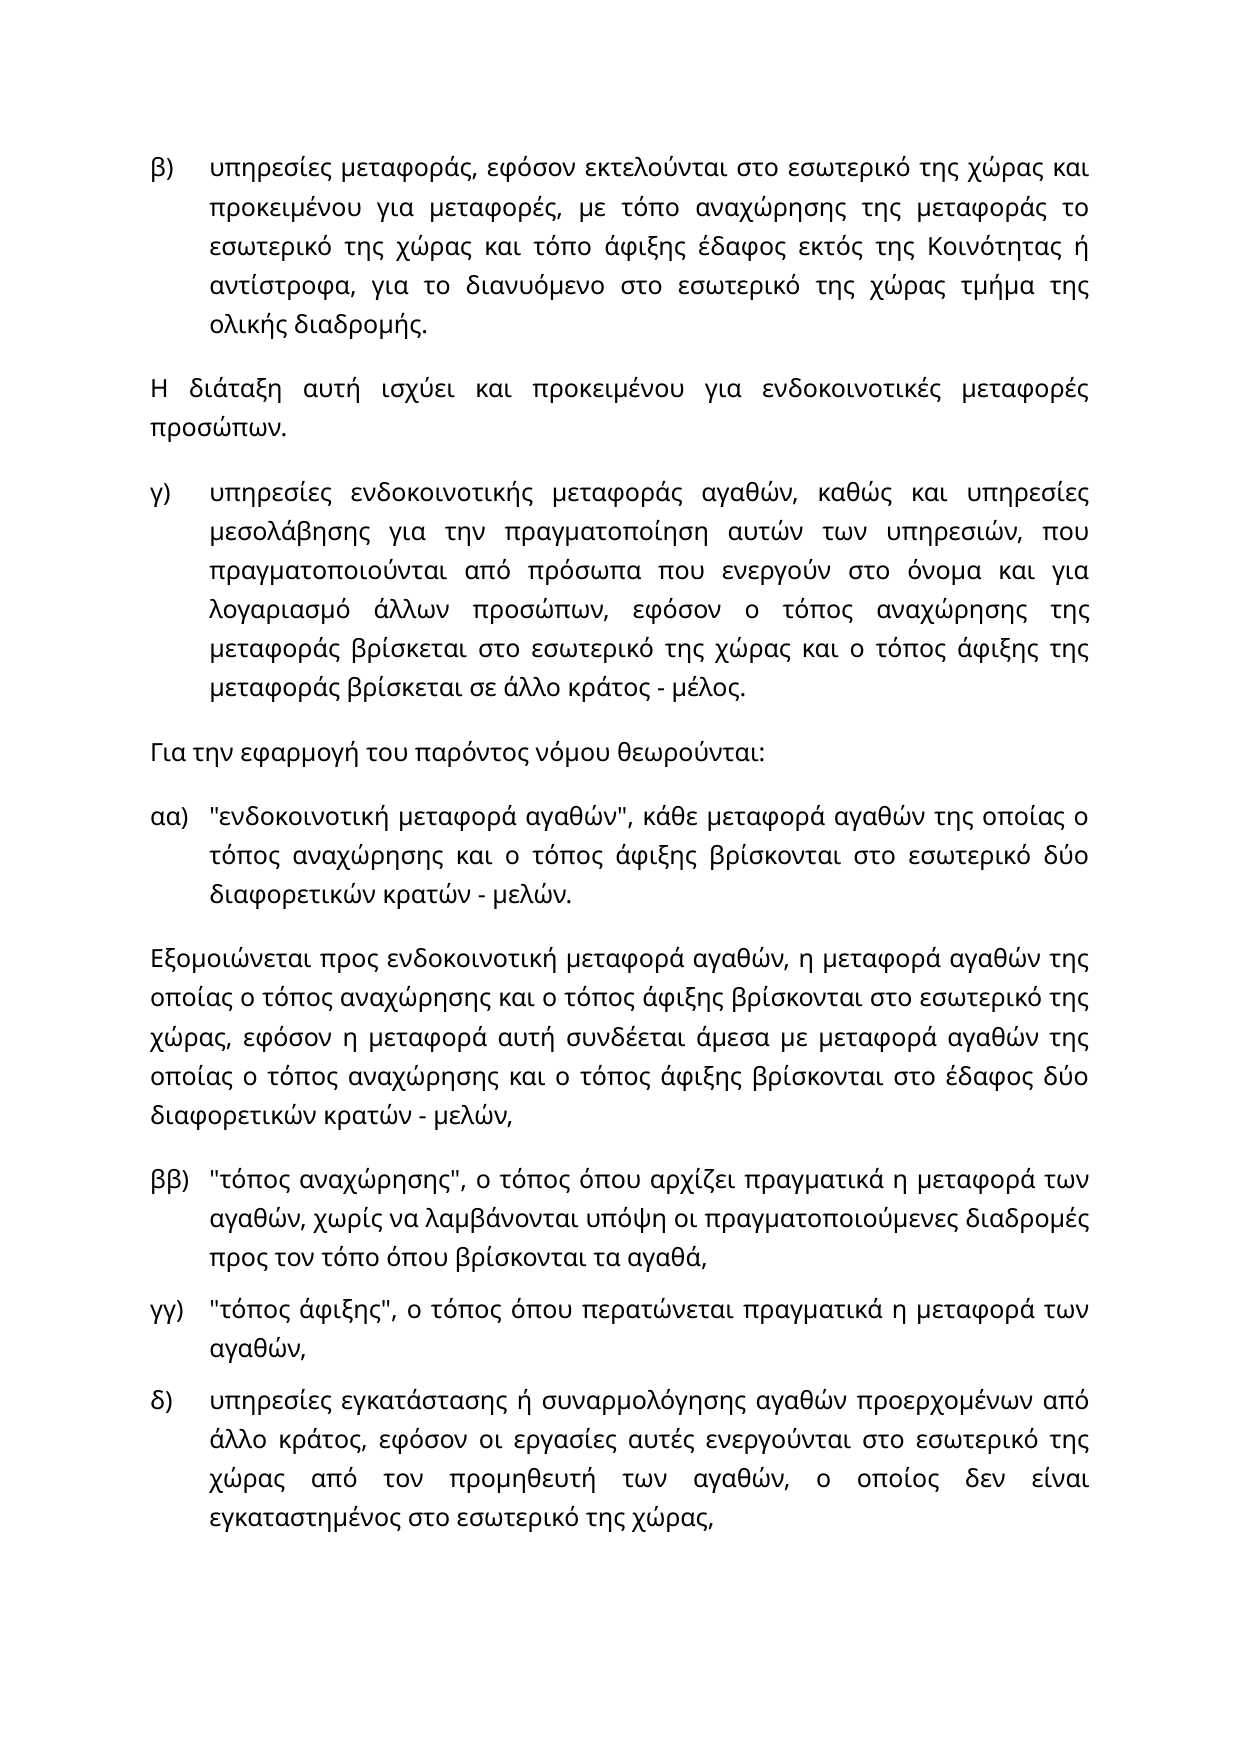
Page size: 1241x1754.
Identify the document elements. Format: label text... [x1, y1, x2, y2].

list δ) υπηρεσίες εγκατάστασης ή συναρμολόγησης αγαθών προερχομένων από άλλο κράτος, εφόσον οι εργασίες αυτές ενεργούνται στο εσωτερικό της χώρας από τον προμηθευτή των αγαθών, ο οποίος δεν είναι εγκαταστημένος στο εσωτερικό της χώρας, [150, 1382, 1090, 1534]
list β) υπηρεσίες μεταφοράς, εφόσον εκτελούνται στο εσωτερικό της χώρας και προκειμένου για μεταφορές, με τόπο αναχώρησης της μεταφοράς το εσωτερικό της χώρας και τόπο άφιξης έδαφος εκτός της Κοινότητας ή αντίστροφα, για το διανυόμενο στο εσωτερικό της χώρας τμήμα της ολικής διαδρομής. [150, 150, 1090, 341]
list ββ) "τόπος αναχώρησης", ο τόπος όπου αρχίζει πραγματικά η μεταφορά των αγαθών, χωρίς να λαμβάνονται υπόψη οι πραγματοποιούμενες διαδρομές προς τον τόπο όπου βρίσκονται τα αγαθά, [150, 1162, 1090, 1274]
list γγ) "τόπος άφιξης", ο τόπος όπου περατώνεται πραγματικά η μεταφορά των αγαθών, [150, 1292, 1090, 1365]
text Για την εφαρμογή του παρόντος νόμου θεωρούνται: [150, 734, 1090, 768]
list γ) υπηρεσίες ενδοκοινοτικής μεταφοράς αγαθών, καθώς και υπηρεσίες μεσολάβησης για την πραγματοποίηση αυτών των υπηρεσιών, που πραγματοποιούνται από πρόσωπα που ενεργούν στο όνομα και για λογαριασμό άλλων προσώπων, εφόσον ο τόπος αναχώρησης της μεταφοράς βρίσκεται στο εσωτερικό της χώρας και ο τόπος άφιξης της μεταφοράς βρίσκεται σε άλλο κράτος - μέλος. [150, 474, 1090, 704]
list αα) "ενδοκοινοτική μεταφορά αγαθών", κάθε μεταφορά αγαθών της οποίας ο τόπος αναχώρησης και ο τόπος άφιξης βρίσκονται στο εσωτερικό δύο διαφορετικών κρατών - μελών. [150, 798, 1090, 911]
text Η διάταξη αυτή ισχύει και προκειμένου για ενδοκοινοτικές μεταφορές προσώπων. [150, 371, 1090, 444]
text Εξομοιώνεται προς ενδοκοινοτική μεταφορά αγαθών, η μεταφορά αγαθών της οποίας ο τόπος αναχώρησης και ο τόπος άφιξης βρίσκονται στο εσωτερικό της χώρας, εφόσον η μεταφορά αυτή συνδέεται άμεσα με μεταφορά αγαθών της οποίας ο τόπος αναχώρησης και ο τόπος άφιξης βρίσκονται στο έδαφος δύο διαφορετικών κρατών - μελών, [150, 941, 1090, 1132]
